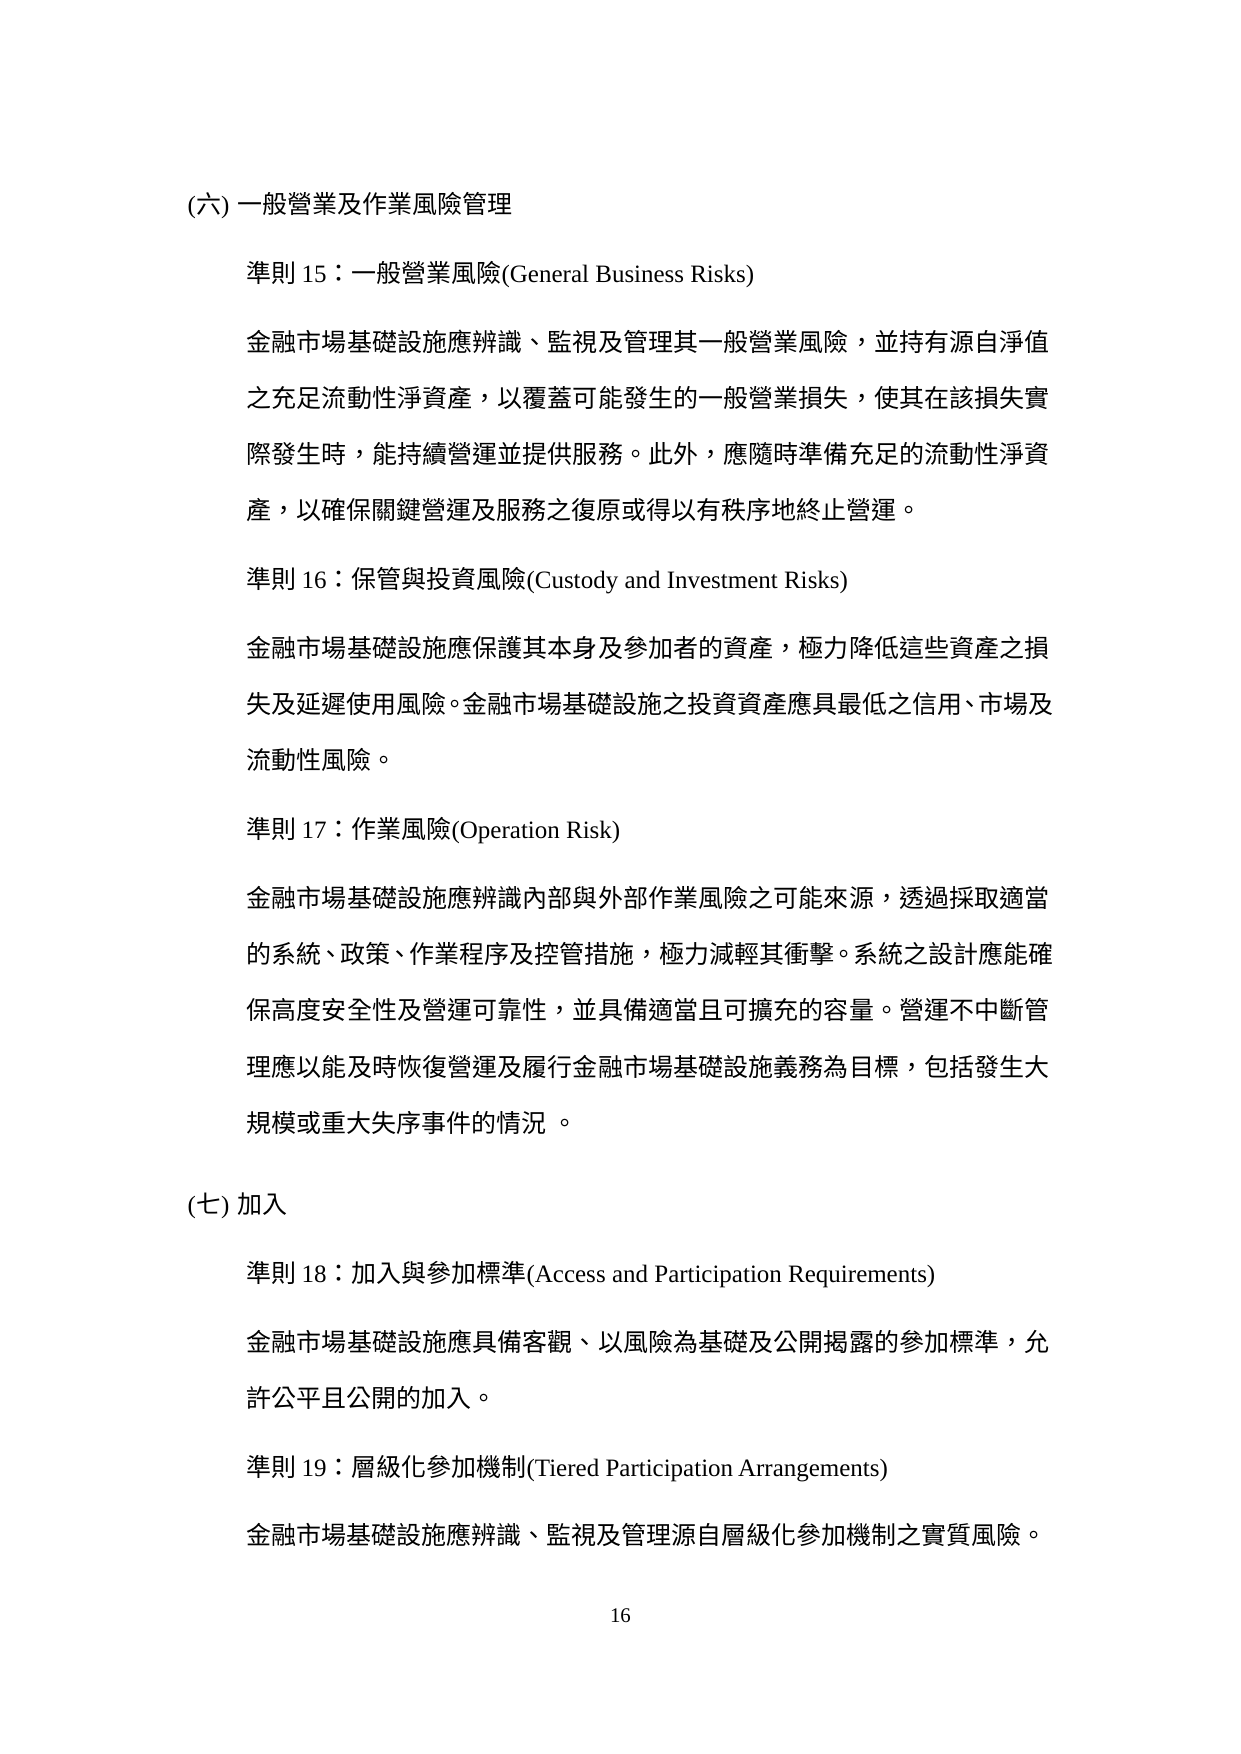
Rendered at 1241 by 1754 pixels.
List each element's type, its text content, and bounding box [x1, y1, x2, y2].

list 加入 [187, 1164, 1053, 1221]
text 金融市場基礎設施應辨識內部與外部作業風險之可能來源，透過採取適當的系統、政策、作業程序及控管措施，極力減輕其衝擊。系統之設計應能確保高度安全性及營運可靠性，並具備適當且可擴充的容量。營運不中斷管理應以能及時恢復營運及履行金融市場基礎設施義務為目標，包括發生大規模或重大失序事件的情況 。 [246, 858, 1053, 1139]
text 金融市場基礎設施應辨識、監視及管理其一般營業風險，並持有源自淨值之充足流動性淨資產，以覆蓋可能發生的一般營業損失，使其在該損失實際發生時，能持續營運並提供服務。此外，應隨時準備充足的流動性淨資產，以確保關鍵營運及服務之復原或得以有秩序地終止營運。 [246, 302, 1053, 527]
list 一般營業及作業風險管理 [187, 164, 1053, 221]
text 準則17：作業風險(Operation Risk) [246, 789, 1053, 846]
text 金融市場基礎設施應辨識、監視及管理源自層級化參加機制之實質風險。 [246, 1496, 1053, 1552]
text 金融市場基礎設施應具備客觀、以風險為基礎及公開揭露的參加標準，允許公平且公開的加入。 [246, 1302, 1053, 1414]
text 準則15：一般營業風險(General Business Risks) [246, 233, 1053, 289]
text 準則19：層級化參加機制(Tiered Participation Arrangements) [246, 1427, 1053, 1483]
text 準則18：加入與參加標準(Access and Participation Requirements) [246, 1233, 1053, 1289]
text 金融市場基礎設施應保護其本身及參加者的資產，極力降低這些資產之損失及延遲使用風險。金融市場基礎設施之投資資產應具最低之信用、市場及流動性風險。 [246, 608, 1053, 777]
text 準則16：保管與投資風險(Custody and Investment Risks) [246, 539, 1053, 596]
